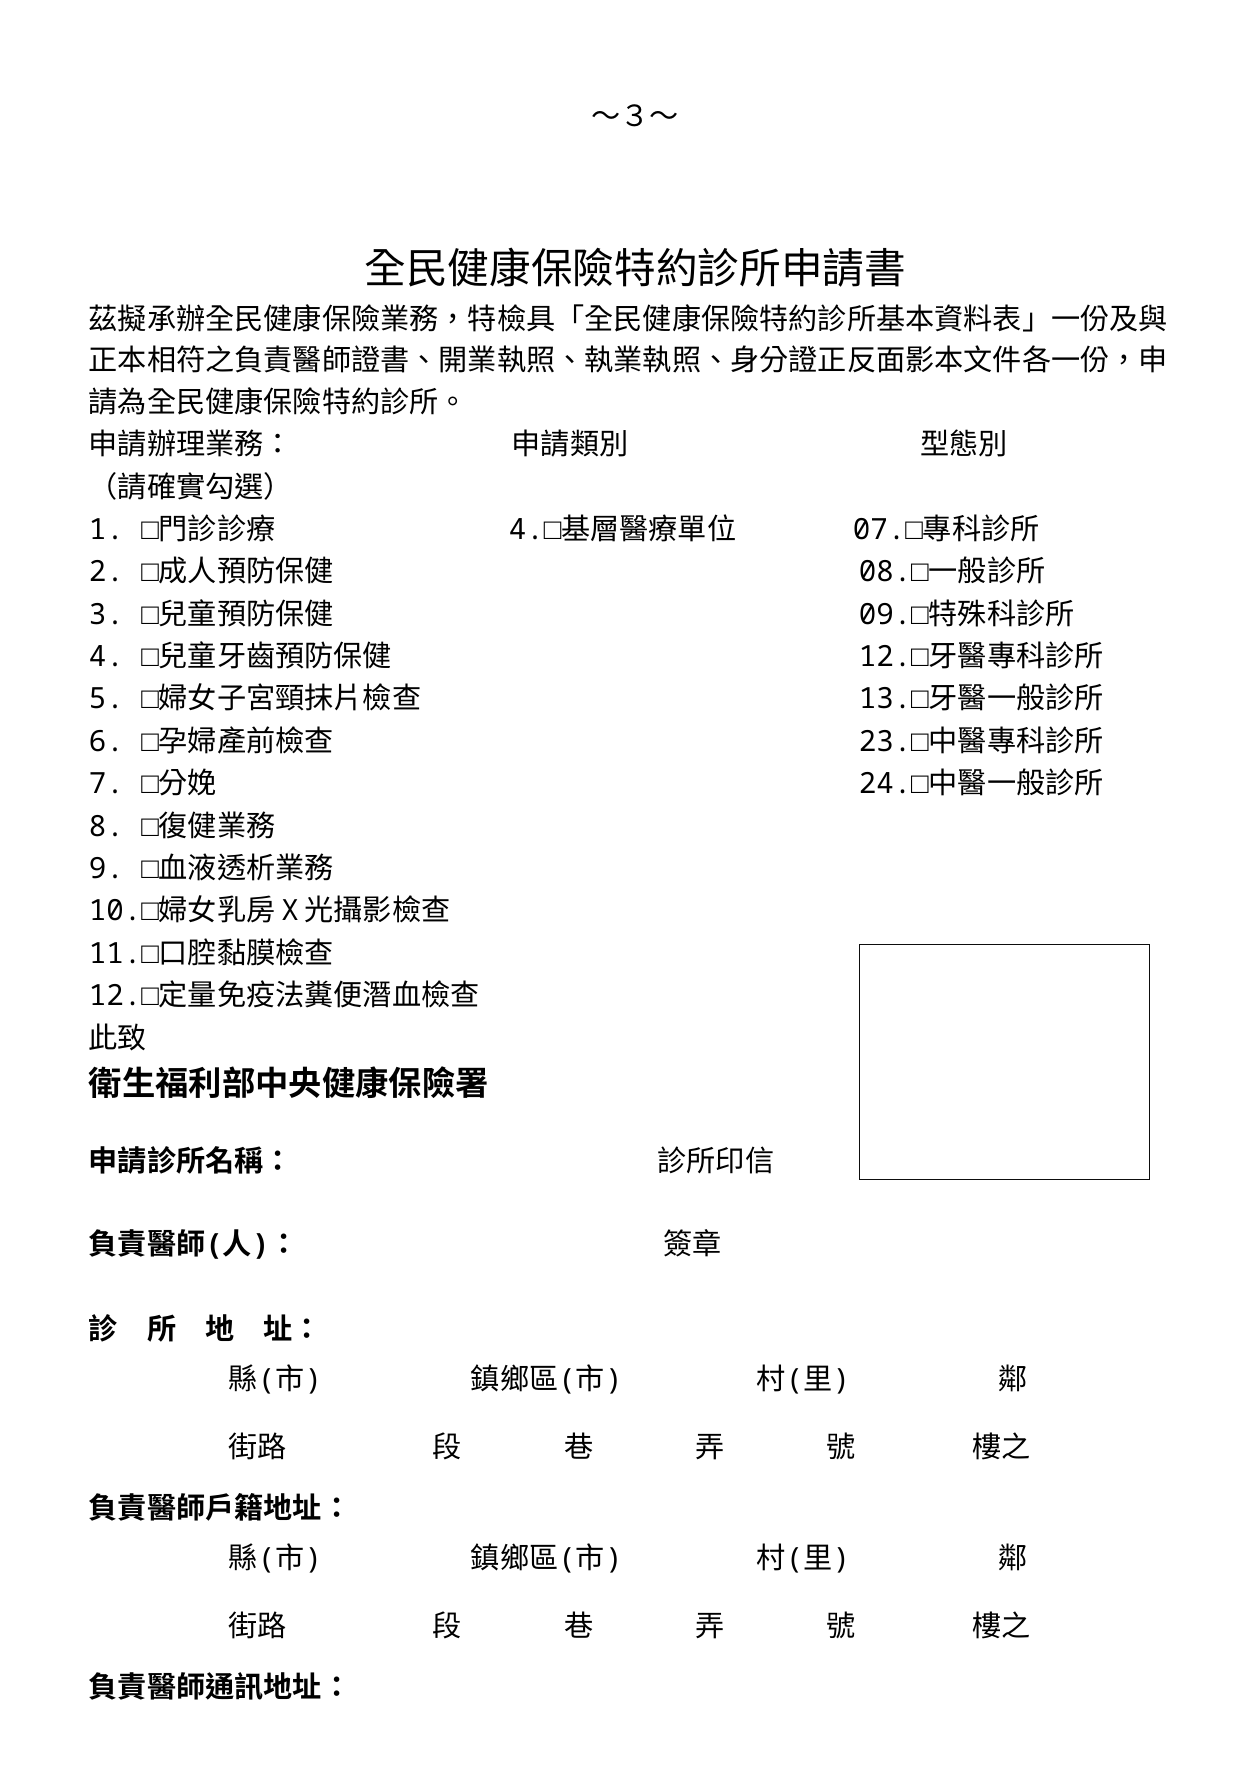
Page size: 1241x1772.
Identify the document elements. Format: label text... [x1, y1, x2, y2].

text ～３～ [88, 93, 1181, 135]
text 7. □分娩 24.□中醫一般診所 [88, 760, 1181, 802]
text 4. □兒童牙齒預防保健 12.□牙醫專科診所 [88, 633, 1181, 675]
text [1150, 972, 1181, 1014]
text 1. □門診診療 4.□基層醫療單位 07.□專科診所 [88, 505, 1181, 548]
text 2. □成人預防保健 08.□一般診所 [88, 548, 1181, 590]
text 9. □血液透析業務 [88, 844, 1181, 887]
text 5. □婦女子宮頸抹片檢查 13.□牙醫一般診所 [88, 675, 1181, 717]
text （請確實勾選） [88, 463, 1181, 505]
text 診 所 地 址： [88, 1305, 1181, 1348]
text [860, 1056, 1149, 1105]
text 此致 [88, 1014, 859, 1056]
text 負責醫師(人)： 簽章 [88, 1188, 1181, 1271]
text [860, 1014, 1149, 1056]
text 縣(市) 鎮鄉區(市) 村(里) 鄰 [88, 1348, 1181, 1400]
text 11.□口腔黏膜檢查 [88, 929, 1181, 972]
text 8. □復健業務 [88, 802, 1181, 844]
text 12.□定量免疫法糞便潛血檢查 [88, 972, 859, 1014]
text 茲擬承辦全民健康保險業務，特檢具「全民健康保險特約診所基本資料表」一份及與正本相符之負責醫師證書、開業執照、執業執照、身分證正反面影本文件各一份，申請為全民健康保險特約診所。 [88, 296, 1181, 421]
text 衛生福利部中央健康保險署 [88, 1056, 859, 1105]
text 3. □兒童預防保健 09.□特殊科診所 [88, 590, 1181, 633]
text 全民健康保險特約診所申請書 [88, 236, 1181, 296]
text 縣(市) 鎮鄉區(市) 村(里) 鄰 [88, 1527, 1181, 1579]
text 街路 段 巷 弄 號 樓之 [88, 1595, 1181, 1647]
text 街路 段 巷 弄 號 樓之 [88, 1416, 1181, 1468]
text 6. □孕婦產前檢查 23.□中醫專科診所 [88, 717, 1181, 760]
text 申請辦理業務： 申請類別 型態別 [88, 421, 1181, 463]
text [1150, 1056, 1181, 1105]
text [860, 972, 1149, 1014]
text [1150, 1014, 1181, 1056]
text 負責醫師通訊地址： [88, 1663, 1181, 1706]
text 申請診所名稱： 診所印信 [88, 1105, 1181, 1188]
text 負責醫師戶籍地址： [88, 1484, 1181, 1527]
text 10.□婦女乳房X光攝影檢查 [88, 887, 1181, 929]
